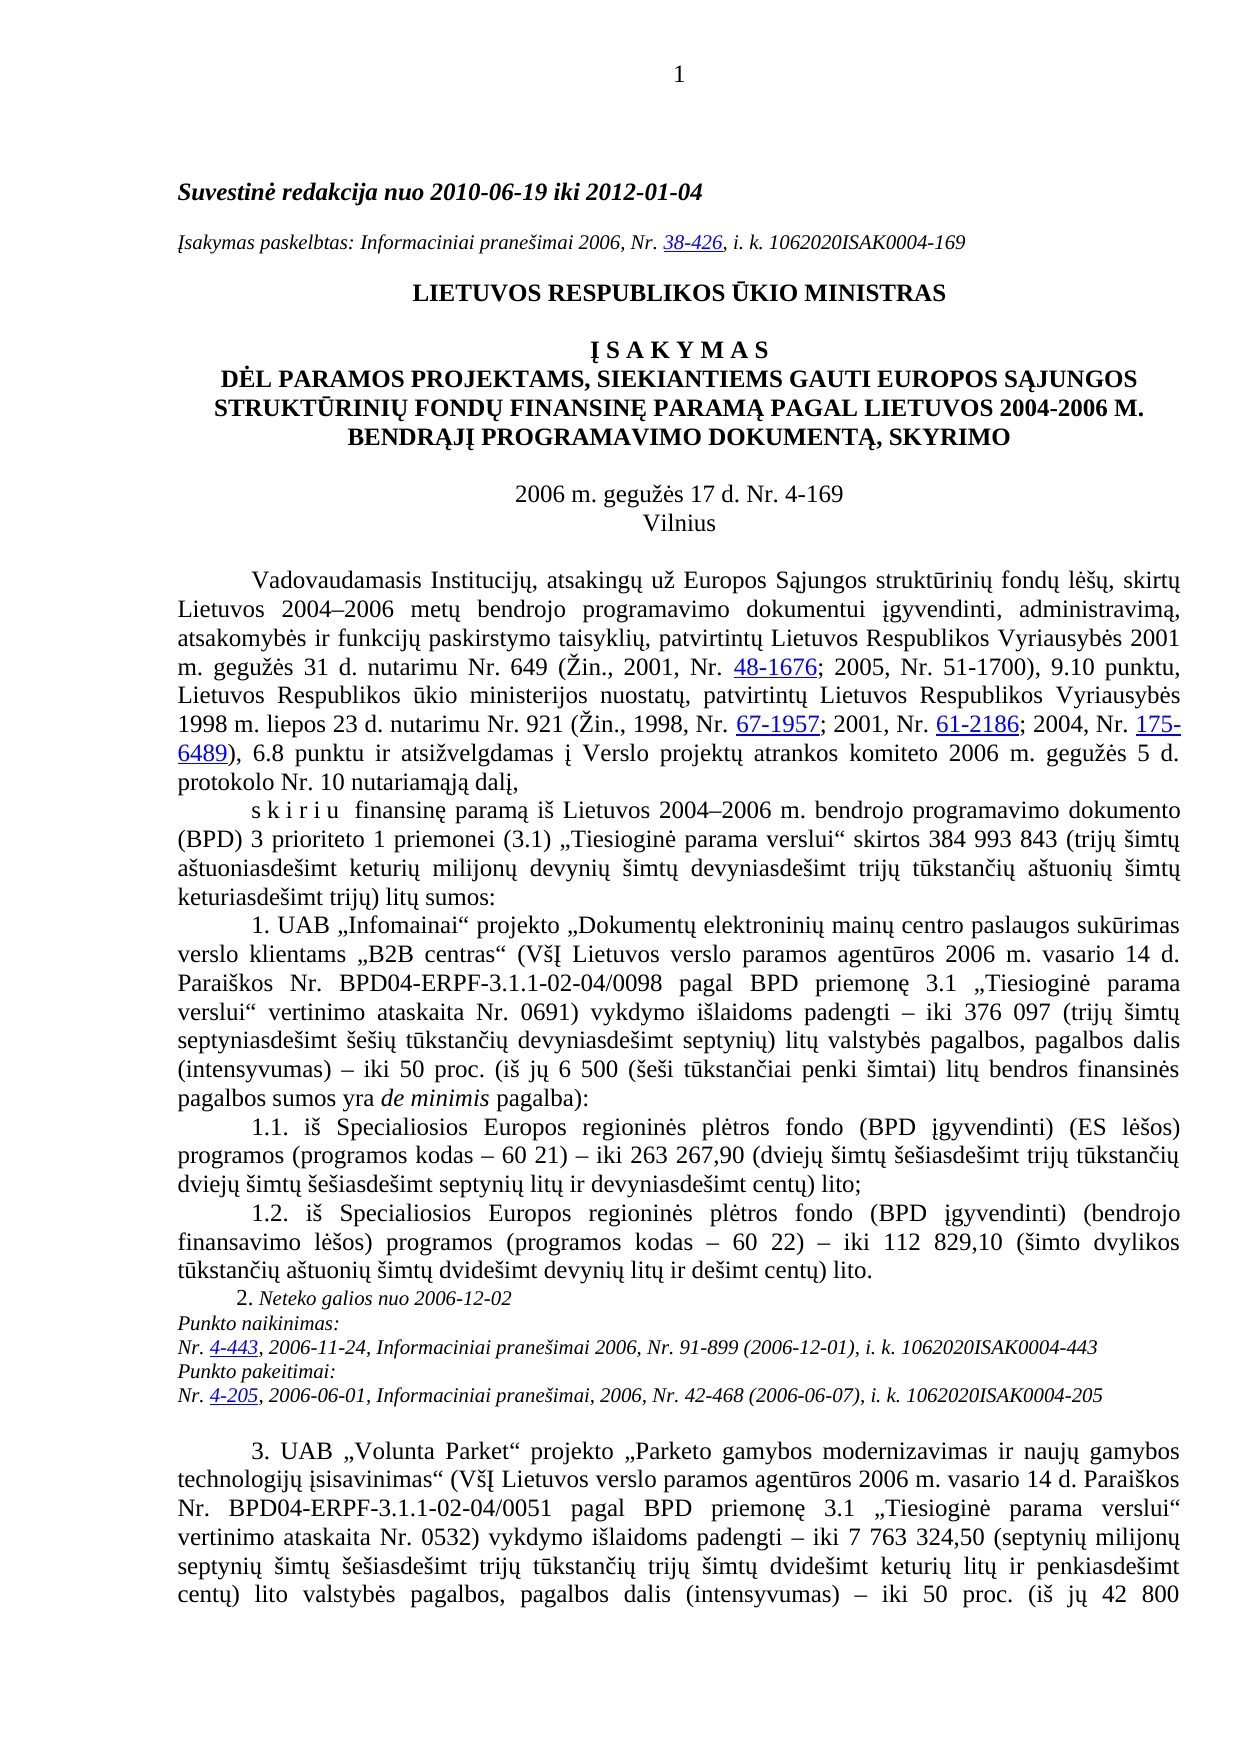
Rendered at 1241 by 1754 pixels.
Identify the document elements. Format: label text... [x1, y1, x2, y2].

text 2. Neteko galios nuo 2006-12-02 [177, 1284, 1181, 1311]
text Vadovaudamasis Institucijų, atsakingų už Europos Sąjungos struktūrinių fondų lėšų, skirtų Lietuvos 2004–2006 metų bendrojo programavimo dokumentui įgyvendinti, administravimą, atsakomybės ir funkcijų paskirstymo taisyklių, patvirtintų Lietuvos Respublikos Vyriausybės 2001 m. gegužės 31 d. nutarimu Nr. 649 (Žin., 2001, Nr. 48-1676; 2005, Nr. 51-1700), 9.10 punktu, Lietuvos Respublikos ūkio ministerijos nuostatų, patvirtintų Lietuvos Respublikos Vyriausybės 1998 m. liepos 23 d. nutarimu Nr. 921 (Žin., 1998, Nr. 67-1957; 2001, Nr. 61-2186; 2004, Nr. 175-6489), 6.8 punktu ir atsižvelgdamas į Verslo projektų atrankos komiteto 2006 m. gegužės 5 d. protokolo Nr. 10 nutariamąją dalį, [177, 566, 1181, 796]
text Įsakymas paskelbtas: Informaciniai pranešimai 2006, Nr. 38-426, i. k. 1062020ISAK0004-169 [177, 230, 1181, 254]
text 1.1. iš Specialiosios Europos regioninės plėtros fondo (BPD įgyvendinti) (ES lėšos) programos (programos kodas – 60 21) – iki 263 267,90 (dviejų šimtų šešiasdešimt trijų tūkstančių dviejų šimtų šešiasdešimt septynių litų ir devyniasdešimt centų) lito; [177, 1112, 1181, 1198]
text Vilnius [177, 508, 1181, 537]
text Nr. 4-443, 2006-11-24, Informaciniai pranešimai 2006, Nr. 91-899 (2006-12-01), i. k. 1062020ISAK0004-443 [177, 1335, 1181, 1359]
text 1.2. iš Specialiosios Europos regioninės plėtros fondo (BPD įgyvendinti) (bendrojo finansavimo lėšos) programos (programos kodas – 60 22) – iki 112 829,10 (šimto dvylikos tūkstančių aštuonių šimtų dvidešimt devynių litų ir dešimt centų) lito. [177, 1198, 1181, 1284]
text Suvestinė redakcija nuo 2010-06-19 iki 2012-01-04 [177, 177, 1181, 206]
text Punkto naikinimas: [177, 1311, 1181, 1335]
text Į S A K Y M A S [177, 336, 1181, 364]
text 2006 m. gegužės 17 d. Nr. 4-169 [177, 479, 1181, 508]
text DĖL PARAMOS PROJEKTAMS, SIEKIANTIEMS GAUTI EUROPOS SĄJUNGOS STRUKTŪRINIŲ FONDŲ FINANSINĘ PARAMĄ PAGAL LIETUVOS 2004-2006 M. BENDRĄJĮ PROGRAMAVIMO DOKUMENTĄ, SKYRIMO [177, 364, 1181, 451]
text LIETUVOS RESPUBLIKOS ŪKIO MINISTRAS [177, 278, 1181, 307]
text 1. UAB „Infomainai“ projekto „Dokumentų elektroninių mainų centro paslaugos sukūrimas verslo klientams „B2B centras“ (VšĮ Lietuvos verslo paramos agentūros 2006 m. vasario 14 d. Paraiškos Nr. BPD04-ERPF-3.1.1-02-04/0098 pagal BPD priemonę 3.1 „Tiesioginė parama verslui“ vertinimo ataskaita Nr. 0691) vykdymo išlaidoms padengti – iki 376 097 (trijų šimtų septyniasdešimt šešių tūkstančių devyniasdešimt septynių) litų valstybės pagalbos, pagalbos dalis (intensyvumas) – iki 50 proc. (iš jų 6 500 (šeši tūkstančiai penki šimtai) litų bendros finansinės pagalbos sumos yra de minimis pagalba): [177, 911, 1181, 1112]
text 3. UAB „Volunta Parket“ projekto „Parketo gamybos modernizavimas ir naujų gamybos technologijų įsisavinimas“ (VšĮ Lietuvos verslo paramos agentūros 2006 m. vasario 14 d. Paraiškos Nr. BPD04-ERPF-3.1.1-02-04/0051 pagal BPD priemonę 3.1 „Tiesioginė parama verslui“ vertinimo ataskaita Nr. 0532) vykdymo išlaidoms padengti – iki 7 763 324,50 (septynių milijonų septynių šimtų šešiasdešimt trijų tūkstančių trijų šimtų dvidešimt keturių litų ir penkiasdešimt centų) lito valstybės pagalbos, pagalbos dalis (intensyvumas) – iki 50 proc. (iš jų 42 800 [177, 1436, 1181, 1608]
text Punkto pakeitimai: [177, 1359, 1181, 1383]
text Nr. 4-205, 2006-06-01, Informaciniai pranešimai, 2006, Nr. 42-468 (2006-06-07), i. k. 1062020ISAK0004-205 [177, 1383, 1181, 1407]
text skiriu finansinę paramą iš Lietuvos 2004–2006 m. bendrojo programavimo dokumento (BPD) 3 prioriteto 1 priemonei (3.1) „Tiesioginė parama verslui“ skirtos 384 993 843 (trijų šimtų aštuoniasdešimt keturių milijonų devynių šimtų devyniasdešimt trijų tūkstančių aštuonių šimtų keturiasdešimt trijų) litų sumos: [177, 796, 1181, 911]
